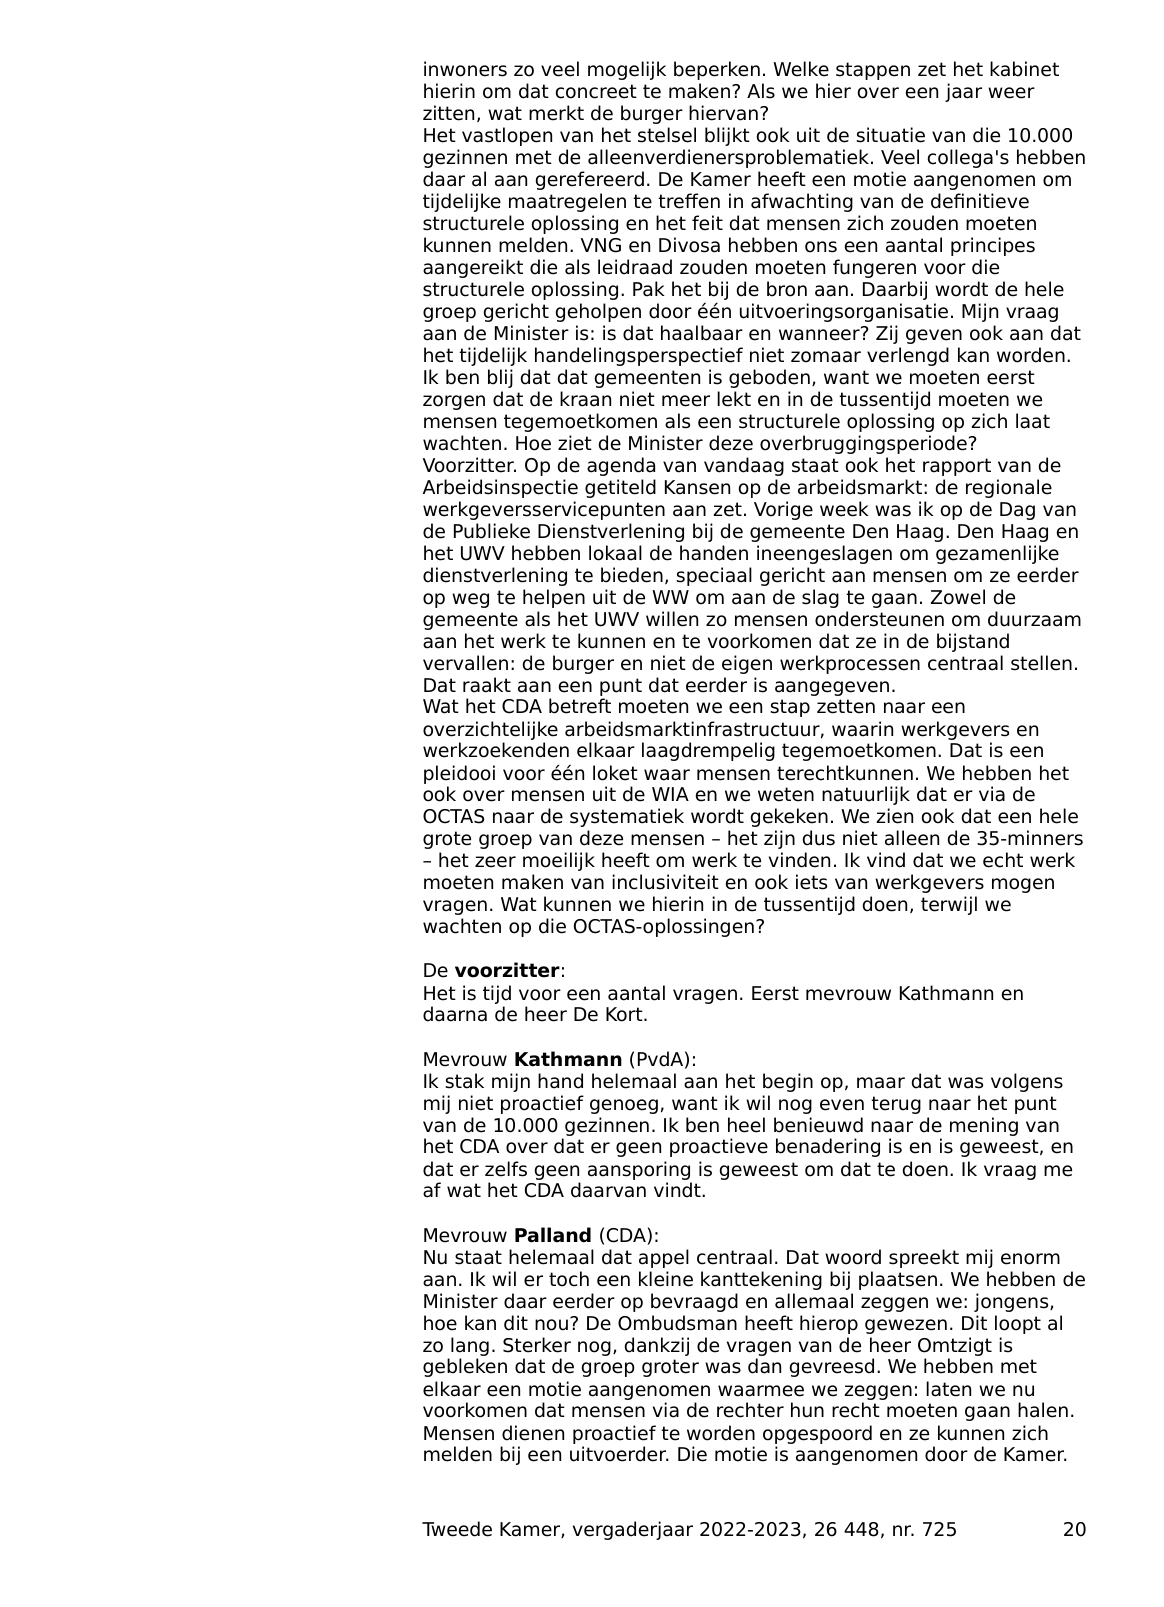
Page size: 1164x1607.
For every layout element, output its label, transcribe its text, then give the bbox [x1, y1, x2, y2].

text inwoners zo veel mogelijk beperken. Welke stappen zet het kabinet hierin om dat concreet te maken? Als we hier over een jaar weer zitten, wat merkt de burger hiervan? [422, 59, 1087, 125]
text Voorzitter. Op de agenda van vandaag staat ook het rapport van de Arbeidsinspectie getiteld Kansen op de arbeidsmarkt: de regionale werkgeversservicepunten aan zet. Vorige week was ik op de Dag van de Publieke Dienstverlening bij de gemeente Den Haag. Den Haag en het UWV hebben lokaal de handen ineengeslagen om gezamenlijke dienstverlening te bieden, speciaal gericht aan mensen om ze eerder op weg te helpen uit de WW om aan de slag te gaan. Zowel de gemeente als het UWV willen zo mensen ondersteunen om duurzaam aan het werk te kunnen en te voorkomen dat ze in de bijstand vervallen: de burger en niet de eigen werkprocessen centraal stellen. Dat raakt aan een punt dat eerder is aangegeven. [422, 455, 1087, 696]
text Mevrouw Kathmann (PvdA): [422, 1048, 1087, 1071]
text De voorzitter: [422, 960, 1087, 982]
text Nu staat helemaal dat appel centraal. Dat woord spreekt mij enorm aan. Ik wil er toch een kleine kanttekening bij plaatsen. We hebben de Minister daar eerder op bevraagd en allemaal zeggen we: jongens, hoe kan dit nou? De Ombudsman heeft hierop gewezen. Dit loopt al zo lang. Sterker nog, dankzij de vragen van de heer Omtzigt is gebleken dat de groep groter was dan gevreesd. We hebben met elkaar een motie aangenomen waarmee we zeggen: laten we nu voorkomen dat mensen via de rechter hun recht moeten gaan halen. Mensen dienen proactief te worden opgespoord en ze kunnen zich melden bij een uitvoerder. Die motie is aangenomen door de Kamer. [422, 1247, 1087, 1466]
text Mevrouw Palland (CDA): [422, 1224, 1087, 1247]
text Ik stak mijn hand helemaal aan het begin op, maar dat was volgens mij niet proactief genoeg, want ik wil nog even terug naar het punt van de 10.000 gezinnen. Ik ben heel benieuwd naar de mening van het CDA over dat er geen proactieve benadering is en is geweest, en dat er zelfs geen aansporing is geweest om dat te doen. Ik vraag me af wat het CDA daarvan vindt. [422, 1071, 1087, 1202]
text Het vastlopen van het stelsel blijkt ook uit de situatie van die 10.000 gezinnen met de alleenverdienersproblematiek. Veel collega's hebben daar al aan gerefereerd. De Kamer heeft een motie aangenomen om tijdelijke maatregelen te treffen in afwachting van de definitieve structurele oplossing en het feit dat mensen zich zouden moeten kunnen melden. VNG en Divosa hebben ons een aantal principes aangereikt die als leidraad zouden moeten fungeren voor die structurele oplossing. Pak het bij de bron aan. Daarbij wordt de hele groep gericht geholpen door één uitvoeringsorganisatie. Mijn vraag aan de Minister is: is dat haalbaar en wanneer? Zij geven ook aan dat het tijdelijk handelingsperspectief niet zomaar verlengd kan worden. Ik ben blij dat dat gemeenten is geboden, want we moeten eerst zorgen dat de kraan niet meer lekt en in de tussentijd moeten we mensen tegemoetkomen als een structurele oplossing op zich laat wachten. Hoe ziet de Minister deze overbruggingsperiode? [422, 125, 1087, 455]
text Het is tijd voor een aantal vragen. Eerst mevrouw Kathmann en daarna de heer De Kort. [422, 982, 1087, 1026]
text Wat het CDA betreft moeten we een stap zetten naar een overzichtelijke arbeidsmarktinfrastructuur, waarin werkgevers en werkzoekenden elkaar laagdrempelig tegemoetkomen. Dat is een pleidooi voor één loket waar mensen terechtkunnen. We hebben het ook over mensen uit de WIA en we weten natuurlijk dat er via de OCTAS naar de systematiek wordt gekeken. We zien ook dat een hele grote groep van deze mensen – het zijn dus niet alleen de 35-minners – het zeer moeilijk heeft om werk te vinden. Ik vind dat we echt werk moeten maken van inclusiviteit en ook iets van werkgevers mogen vragen. Wat kunnen we hierin in de tussentijd doen, terwijl we wachten op die OCTAS-oplossingen? [422, 696, 1087, 938]
